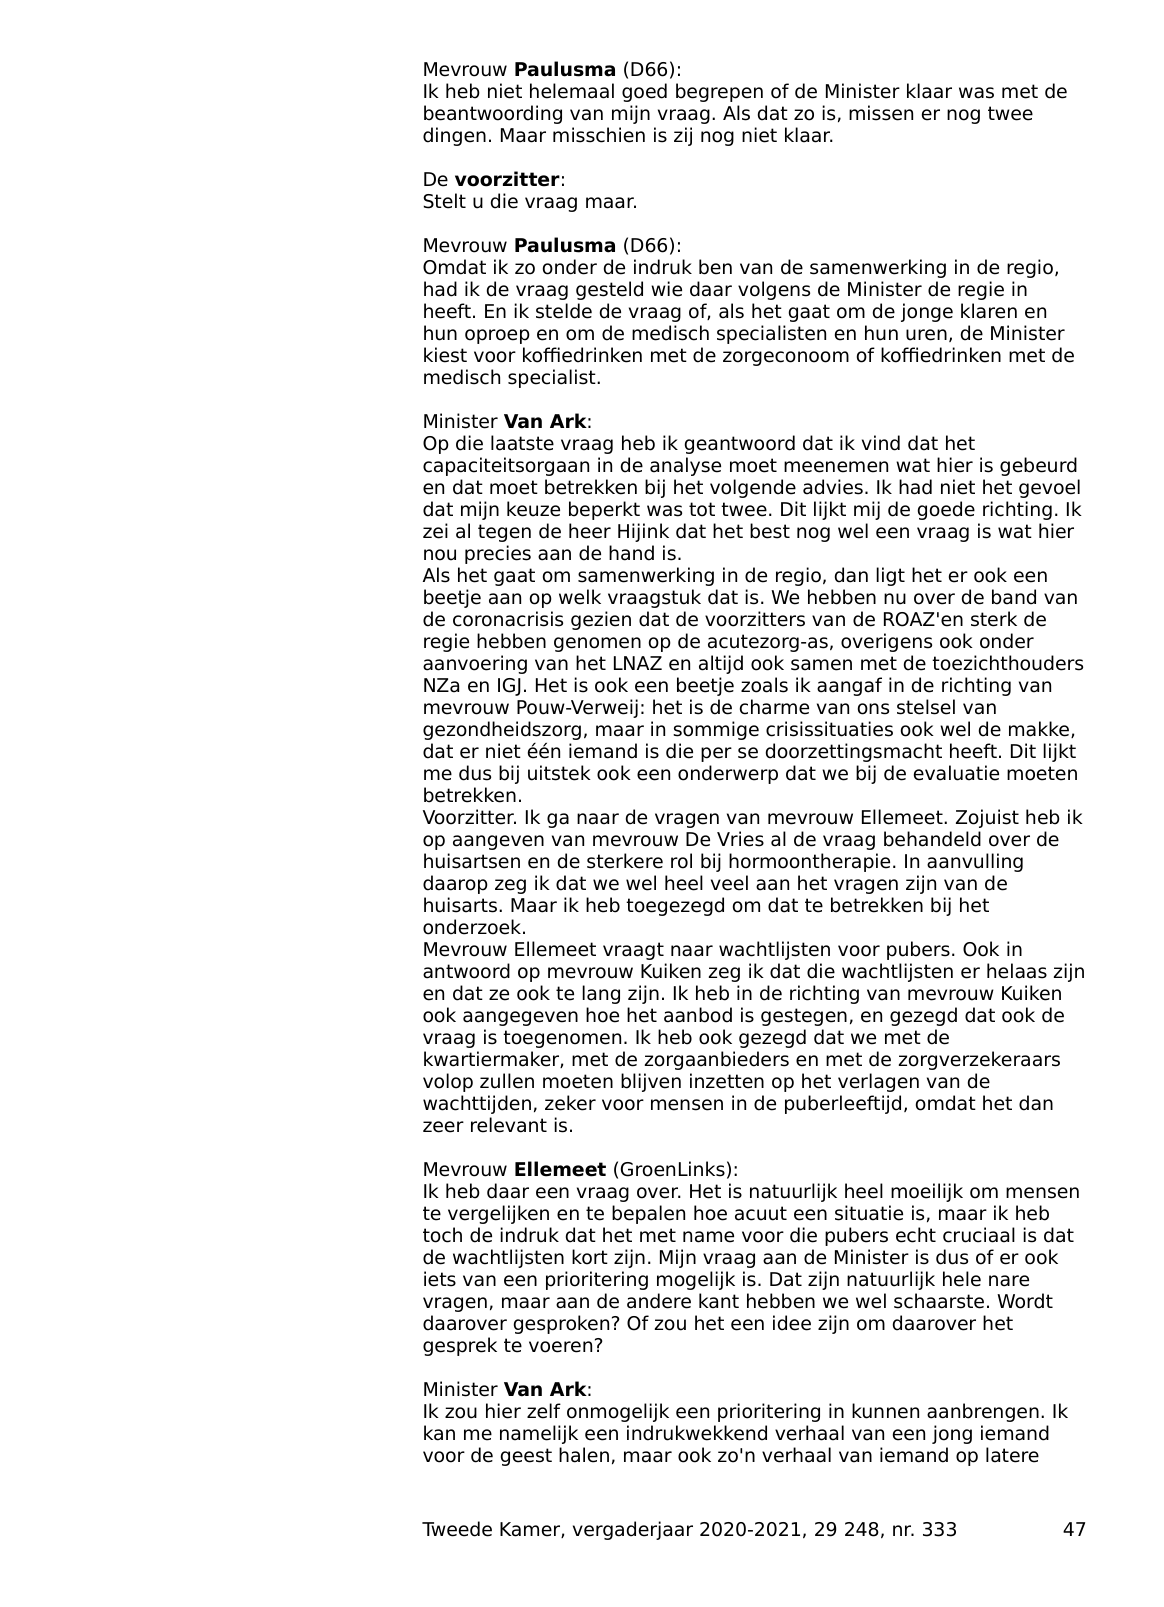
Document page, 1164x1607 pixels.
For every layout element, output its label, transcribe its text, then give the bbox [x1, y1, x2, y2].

text Ik heb daar een vraag over. Het is natuurlijk heel moeilijk om mensen te vergelijken en te bepalen hoe acuut een situatie is, maar ik heb toch de indruk dat het met name voor die pubers echt cruciaal is dat de wachtlijsten kort zijn. Mijn vraag aan de Minister is dus of er ook iets van een prioritering mogelijk is. Dat zijn natuurlijk hele nare vragen, maar aan de andere kant hebben we wel schaarste. Wordt daarover gesproken? Of zou het een idee zijn om daarover het gesprek te voeren? [422, 1181, 1087, 1357]
text Op die laatste vraag heb ik geantwoord dat ik vind dat het capaciteitsorgaan in de analyse moet meenemen wat hier is gebeurd en dat moet betrekken bij het volgende advies. Ik had niet het gevoel dat mijn keuze beperkt was tot twee. Dit lijkt mij de goede richting. Ik zei al tegen de heer Hijink dat het best nog wel een vraag is wat hier nou precies aan de hand is. [422, 433, 1087, 565]
text Als het gaat om samenwerking in de regio, dan ligt het er ook een beetje aan op welk vraagstuk dat is. We hebben nu over de band van de coronacrisis gezien dat de voorzitters van de ROAZ'en sterk de regie hebben genomen op de acutezorg-as, overigens ook onder aanvoering van het LNAZ en altijd ook samen met de toezichthouders NZa en IGJ. Het is ook een beetje zoals ik aangaf in de richting van mevrouw Pouw-Verweij: het is de charme van ons stelsel van gezondheidszorg, maar in sommige crisissituaties ook wel de makke, dat er niet één iemand is die per se doorzettingsmacht heeft. Dit lijkt me dus bij uitstek ook een onderwerp dat we bij de evaluatie moeten betrekken. [422, 565, 1087, 807]
text Stelt u die vraag maar. [422, 191, 1087, 213]
text De voorzitter: [422, 169, 1087, 191]
text Omdat ik zo onder de indruk ben van de samenwerking in de regio, had ik de vraag gesteld wie daar volgens de Minister de regie in heeft. En ik stelde de vraag of, als het gaat om de jonge klaren en hun oproep en om de medisch specialisten en hun uren, de Minister kiest voor koffiedrinken met de zorgeconoom of koffiedrinken met de medisch specialist. [422, 257, 1087, 389]
text Ik zou hier zelf onmogelijk een prioritering in kunnen aanbrengen. Ik kan me namelijk een indrukwekkend verhaal van een jong iemand voor de geest halen, maar ook zo'n verhaal van iemand op latere [422, 1401, 1087, 1467]
text Minister Van Ark: [422, 411, 1087, 433]
text Ik heb niet helemaal goed begrepen of de Minister klaar was met de beantwoording van mijn vraag. Als dat zo is, missen er nog twee dingen. Maar misschien is zij nog niet klaar. [422, 81, 1087, 147]
text Mevrouw Ellemeet (GroenLinks): [422, 1159, 1087, 1181]
text Mevrouw Paulusma (D66): [422, 235, 1087, 257]
text Mevrouw Paulusma (D66): [422, 59, 1087, 81]
text Minister Van Ark: [422, 1379, 1087, 1401]
text Mevrouw Ellemeet vraagt naar wachtlijsten voor pubers. Ook in antwoord op mevrouw Kuiken zeg ik dat die wachtlijsten er helaas zijn en dat ze ook te lang zijn. Ik heb in de richting van mevrouw Kuiken ook aangegeven hoe het aanbod is gestegen, en gezegd dat ook de vraag is toegenomen. Ik heb ook gezegd dat we met de kwartiermaker, met de zorgaanbieders en met de zorgverzekeraars volop zullen moeten blijven inzetten op het verlagen van de wachttijden, zeker voor mensen in de puberleeftijd, omdat het dan zeer relevant is. [422, 939, 1087, 1137]
text Voorzitter. Ik ga naar de vragen van mevrouw Ellemeet. Zojuist heb ik op aangeven van mevrouw De Vries al de vraag behandeld over de huisartsen en de sterkere rol bij hormoontherapie. In aanvulling daarop zeg ik dat we wel heel veel aan het vragen zijn van de huisarts. Maar ik heb toegezegd om dat te betrekken bij het onderzoek. [422, 807, 1087, 939]
